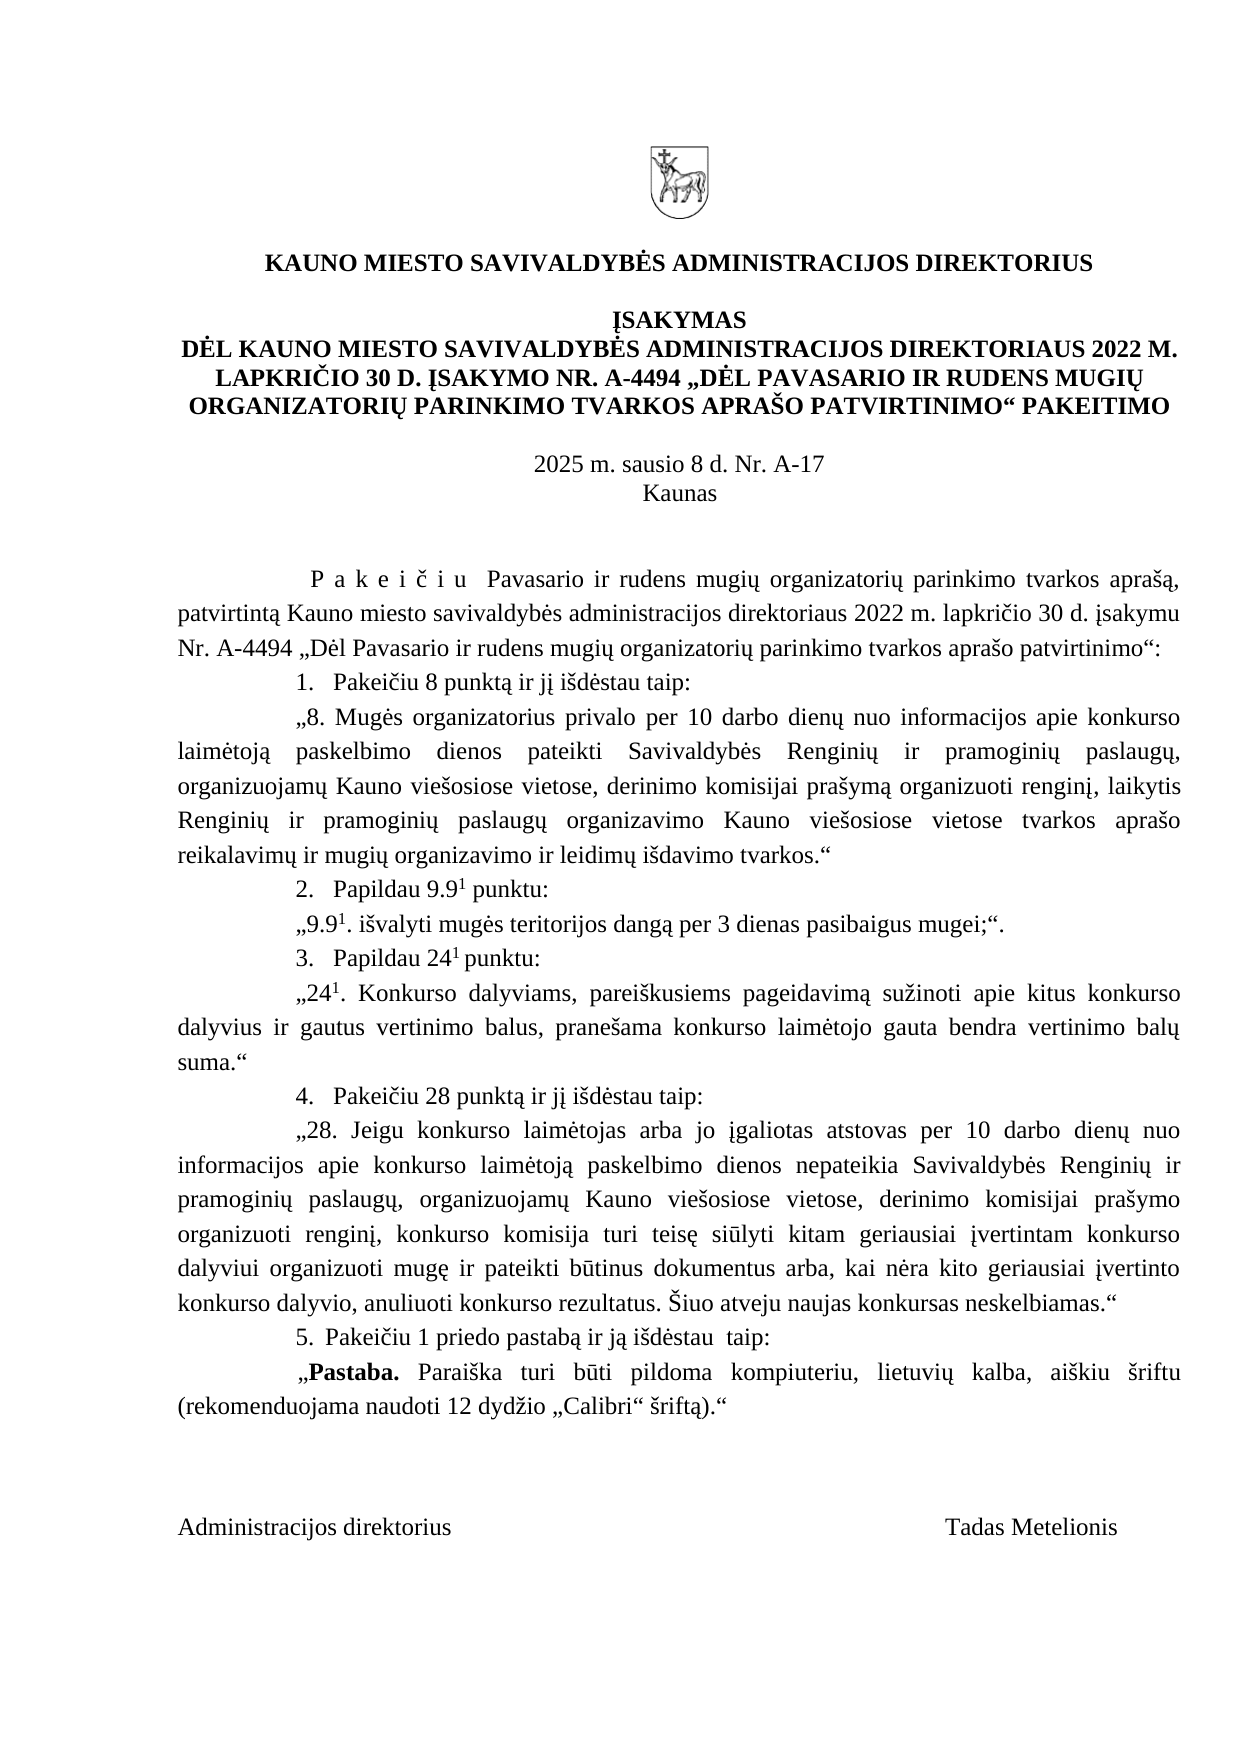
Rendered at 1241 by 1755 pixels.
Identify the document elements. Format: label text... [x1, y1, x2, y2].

text 4. Pakeičiu 28 punktą ir jį išdėstau taip: [295, 1081, 1181, 1110]
text KAUNO MIESTO SAVIVALDYBĖS ADMINISTRACIJOS DIREKTORIUS [177, 248, 1181, 276]
text Kaunas [178, 478, 1181, 506]
text ĮSAKYMAS [177, 305, 1181, 334]
text 5. Pakeičiu 1 priedo pastabą ir ją išdėstau taip: [192, 1322, 1181, 1351]
text 2025 m. sausio 8 d. Nr. A-17 [177, 449, 1181, 478]
text DĖL KAUNO MIESTO SAVIVALDYBĖS ADMINISTRACIJOS DIREKTORIAUS 2022 M. LAPKRIČIO 30 D. ĮSAKYMO NR. A-4494 „DĖL PAVASARIO IR RUDENS MUGIŲ ORGANIZATORIŲ PARINKIMO TVARKOS APRAŠO PATVIRTINIMO“ PAKEITIMO [178, 334, 1181, 420]
text 1. Pakeičiu 8 punktą ir jį išdėstau taip: [295, 667, 1181, 696]
text „241. Konkurso dalyviams, pareiškusiems pageidavimą sužinoti apie kitus konkurso dalyvius ir gautus vertinimo balus, pranešama konkurso laimėtojo gauta bendra vertinimo balų suma.“ [177, 978, 1181, 1075]
text „8. Mugės organizatorius privalo per 10 darbo dienų nuo informacijos apie konkurso laimėtoją paskelbimo dienos pateikti Savivaldybės Renginių ir pramoginių paslaugų, organizuojamų Kauno viešosiose vietose, derinimo komisijai prašymą organizuoti renginį, laikytis Renginių ir pramoginių paslaugų organizavimo Kauno viešosiose vietose tvarkos aprašo reikalavimų ir mugių organizavimo ir leidimų išdavimo tvarkos.“ [177, 702, 1181, 868]
text 3. Papildau 241 punktu: [295, 943, 1181, 972]
text Administracijos direktorius Tadas Metelionis [177, 1512, 1181, 1541]
text „28. Jeigu konkurso laimėtojas arba jo įgaliotas atstovas per 10 darbo dienų nuo informacijos apie konkurso laimėtoją paskelbimo dienos nepateikia Savivaldybės Renginių ir pramoginių paslaugų, organizuojamų Kauno viešosiose vietose, derinimo komisijai prašymo organizuoti renginį, konkurso komisija turi teisę siūlyti kitam geriausiai įvertintam konkurso dalyviui organizuoti mugę ir pateikti būtinus dokumentus arba, kai nėra kito geriausiai įvertinto konkurso dalyvio, anuliuoti konkurso rezultatus. Šiuo atveju naujas konkursas neskelbiamas.“ [177, 1116, 1181, 1317]
text „Pastaba. Paraiška turi būti pildoma kompiuteriu, lietuvių kalba, aiškiu šriftu (rekomenduojama naudoti 12 dydžio „Calibri“ šriftą).“ [177, 1357, 1181, 1420]
text „9.91. išvalyti mugės teritorijos dangą per 3 dienas pasibaigus mugei;“. [177, 909, 1181, 937]
text 2. Papildau 9.91 punktu: [295, 874, 1181, 903]
text P a k e i č i u Pavasario ir rudens mugių organizatorių parinkimo tvarkos aprašą, patvirtintą Kauno miesto savivaldybės administracijos direktoriaus 2022 m. lapkričio 30 d. įsakymu Nr. A-4494 „Dėl Pavasario ir rudens mugių organizatorių parinkimo tvarkos aprašo patvirtinimo“: [177, 564, 1181, 662]
